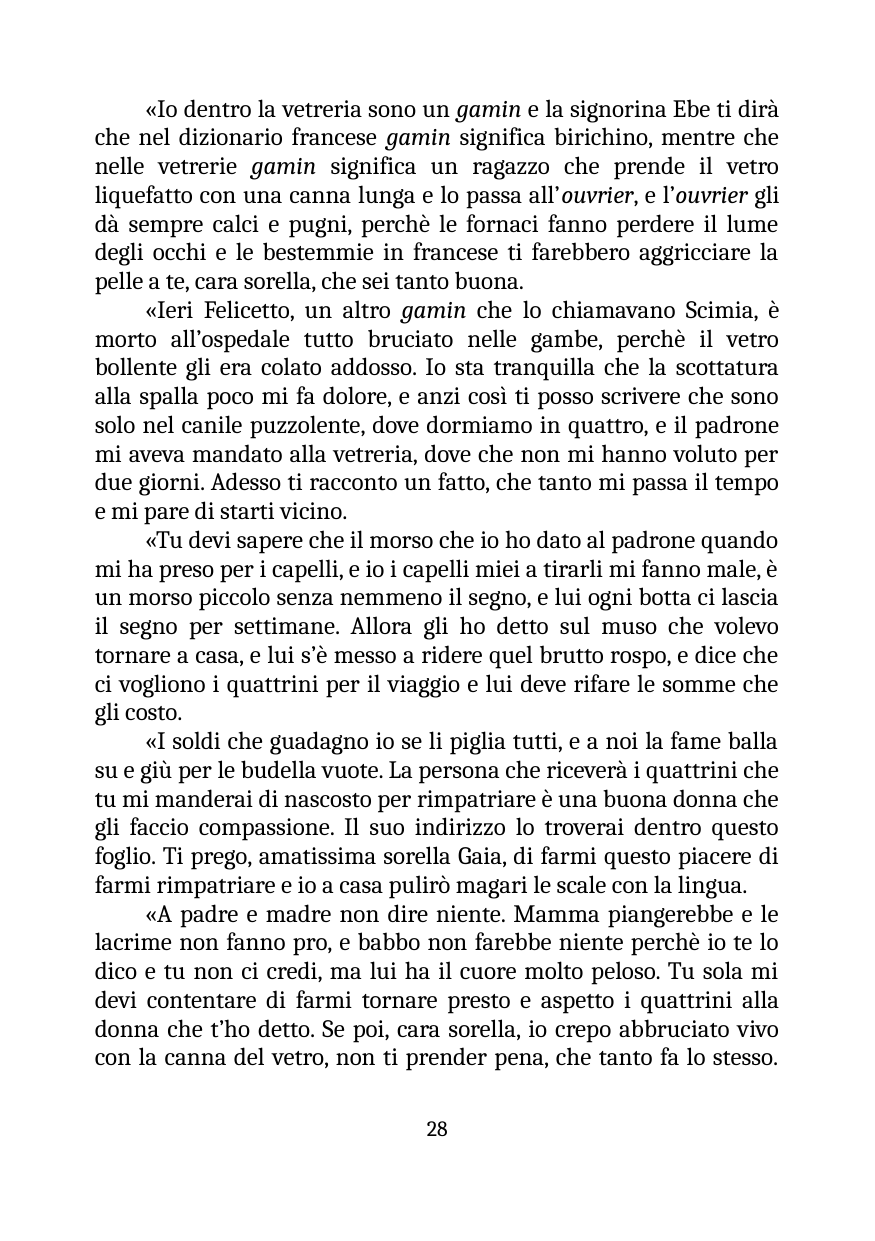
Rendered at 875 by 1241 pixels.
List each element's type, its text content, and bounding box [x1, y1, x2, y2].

text «Io dentro la vetreria sono un gamin e la signorina Ebe ti dirà che nel dizionario francese gamin significa birichino, mentre che nelle vetrerie gamin significa un ragazzo che prende il vetro liquefatto con una canna lunga e lo passa all’ouvrier, e l’ouvrier gli dà sempre calci e pugni, perchè le fornaci fanno perdere il lume degli occhi e le bestemmie in francese ti farebbero aggricciare la pelle a te, cara sorella, che sei tanto buona. [94, 94, 779, 296]
text «A padre e madre non dire niente. Mamma piangerebbe e le lacrime non fanno pro, e babbo non farebbe niente perchè io te lo dico e tu non ci credi, ma lui ha il cuore molto peloso. Tu sola mi devi contentare di farmi tornare presto e aspetto i quattrini alla donna che t’ho detto. Se poi, cara sorella, io crepo abbruciato vivo con la canna del vetro, non ti prender pena, che tanto fa lo stesso. [94, 899, 779, 1072]
text «I soldi che guadagno io se li piglia tutti, e a noi la fame balla su e giù per le budella vuote. La persona che riceverà i quattrini che tu mi manderai di nascosto per rimpatriare è una buona donna che gli faccio compassione. Il suo indirizzo lo troverai dentro questo foglio. Ti prego, amatissima sorella Gaia, di farmi questo piacere di farmi rimpatriare e io a casa pulirò magari le scale con la lingua. [94, 727, 779, 899]
text «Ieri Felicetto, un altro gamin che lo chiamavano Scimia, è morto all’ospedale tutto bruciato nelle gambe, perchè il vetro bollente gli era colato addosso. Io sta tranquilla che la scottatura alla spalla poco mi fa dolore, e anzi così ti posso scrivere che sono solo nel canile puzzolente, dove dormiamo in quattro, e il padrone mi aveva mandato alla vetreria, dove che non mi hanno voluto per due giorni. Adesso ti racconto un fatto, che tanto mi passa il tempo e mi pare di starti vicino. [94, 296, 779, 526]
text «Tu devi sapere che il morso che io ho dato al padrone quando mi ha preso per i capelli, e io i capelli miei a tirarli mi fanno male, è un morso piccolo senza nemmeno il segno, e lui ogni botta ci lascia il segno per settimane. Allora gli ho detto sul muso che volevo tornare a casa, e lui s’è messo a ridere quel brutto rospo, e dice che ci vogliono i quattrini per il viaggio e lui deve rifare le somme che gli costo. [94, 526, 779, 727]
